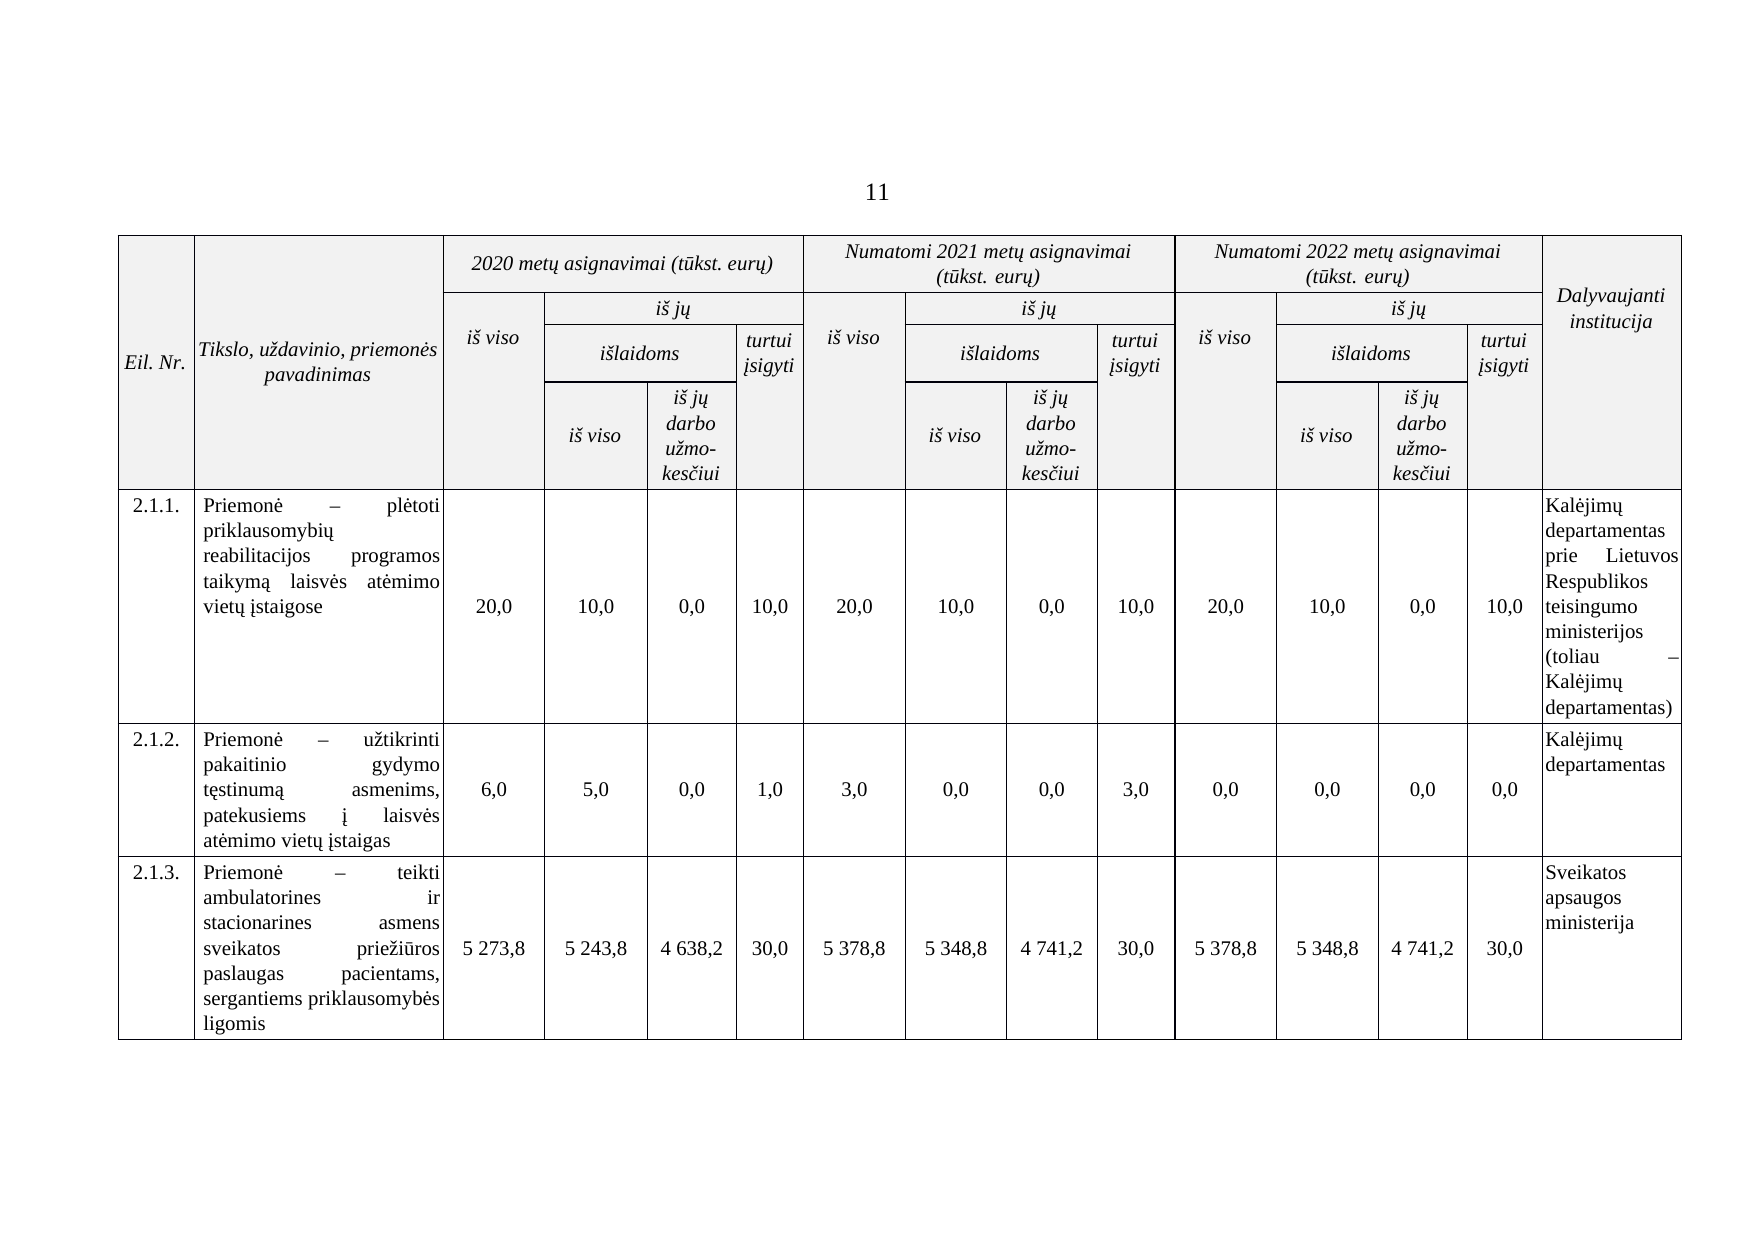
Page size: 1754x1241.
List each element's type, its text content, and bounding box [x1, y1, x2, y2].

table_cell [1176, 381, 1276, 489]
table_cell iš viso [1176, 293, 1276, 381]
table_cell 0,0 [648, 724, 736, 856]
table_cell 3,0 [1098, 724, 1174, 856]
table_cell iš viso [444, 293, 544, 381]
table_cell 5 348,8 [1277, 857, 1378, 1039]
table_cell 10,0 [906, 490, 1006, 723]
table_cell 1,0 [737, 724, 803, 856]
table_cell [1468, 381, 1542, 489]
table_header Dalyvaujanti institucija [1543, 236, 1681, 381]
table_cell 4 741,2 [1007, 857, 1097, 1039]
table_cell išlaidoms [545, 325, 736, 381]
table_cell Priemonė – plėtoti priklausomybių reabilitacijos programos taikymą laisvės atėmimo vietų įstaigose [195, 490, 443, 723]
table_cell iš viso [1277, 383, 1378, 489]
table_cell 20,0 [804, 490, 905, 723]
table_cell 10,0 [737, 490, 803, 723]
table_cell turtui įsigyti [1468, 325, 1542, 381]
table_cell Sveikatos apsaugos ministerija [1543, 857, 1681, 1039]
table_cell 0,0 [1007, 724, 1097, 856]
table_cell 5 348,8 [906, 857, 1006, 1039]
table_header Tikslo, uždavinio, priemonės pavadinimas [195, 236, 443, 489]
table_cell 0,0 [1007, 490, 1097, 723]
table_cell iš jų [545, 293, 803, 324]
table_cell 0,0 [1468, 724, 1542, 856]
table_cell 4 741,2 [1379, 857, 1467, 1039]
table_cell 5,0 [545, 724, 647, 856]
table_cell 0,0 [1277, 724, 1378, 856]
table_cell Priemonė – užtikrinti pakaitinio gydymo tęstinumą asmenims, patekusiems į laisvės atėmimo vietų įstaigas [195, 724, 443, 856]
table_header Numatomi 2022 metų asignavimai (tūkst. eurų) [1176, 236, 1542, 292]
table_cell turtui įsigyti [737, 325, 803, 381]
table_cell 10,0 [1468, 490, 1542, 723]
table_cell [444, 381, 544, 489]
table_cell išlaidoms [1277, 325, 1467, 381]
table_cell 0,0 [1176, 724, 1276, 856]
table_cell 2.1.2. [119, 724, 194, 856]
table_cell 30,0 [1098, 857, 1174, 1039]
table_cell 10,0 [1277, 490, 1378, 723]
table_cell 20,0 [444, 490, 544, 723]
table_cell 5 243,8 [545, 857, 647, 1039]
table_cell Kalėjimų departamentas [1543, 724, 1681, 856]
table_cell 0,0 [1379, 490, 1467, 723]
table_header Eil. Nr. [119, 236, 194, 489]
table_cell 5 273,8 [444, 857, 544, 1039]
table_cell 30,0 [737, 857, 803, 1039]
table_cell Priemonė – teikti ambulatorines ir stacionarines asmens sveikatos priežiūros paslaugas pacientams, sergantiems priklausomybės ligomis [195, 857, 443, 1039]
table_cell 6,0 [444, 724, 544, 856]
table_cell 10,0 [1098, 490, 1174, 723]
table_cell 2.1.3. [119, 857, 194, 1039]
table_cell [737, 381, 803, 489]
table_cell [804, 381, 905, 489]
table_cell iš viso [906, 383, 1006, 489]
table_cell išlaidoms [906, 325, 1097, 381]
table_cell iš jų darbo užmo-kesčiui [648, 383, 736, 489]
table_cell 20,0 [1176, 490, 1276, 723]
table_cell 4 638,2 [648, 857, 736, 1039]
table_cell 5 378,8 [804, 857, 905, 1039]
table_cell 0,0 [1379, 724, 1467, 856]
table_header Numatomi 2021 metų asignavimai (tūkst. eurų) [804, 236, 1174, 292]
table_cell iš jų [906, 293, 1174, 324]
table_cell [1543, 381, 1681, 489]
table_cell [1098, 381, 1174, 489]
table_cell iš jų [1277, 293, 1542, 324]
table_cell iš jų darbo užmo-kesčiui [1379, 383, 1467, 489]
table_cell Kalėjimų departamentas prie Lietuvos Respublikos teisingumo ministerijos (toliau –Kalėjimų departamentas) [1543, 490, 1681, 723]
table_cell iš jų darbo užmo-kesčiui [1007, 383, 1097, 489]
table_cell 0,0 [906, 724, 1006, 856]
table_cell iš viso [545, 383, 647, 489]
table_header 2020 metų asignavimai (tūkst. eurų) [444, 236, 803, 292]
table_cell 5 378,8 [1176, 857, 1276, 1039]
table_cell 3,0 [804, 724, 905, 856]
table_cell 2.1.1. [119, 490, 194, 723]
table_cell 10,0 [545, 490, 647, 723]
table_cell turtui įsigyti [1098, 325, 1174, 381]
table_cell 30,0 [1468, 857, 1542, 1039]
table_cell 0,0 [648, 490, 736, 723]
table_cell iš viso [804, 293, 905, 381]
